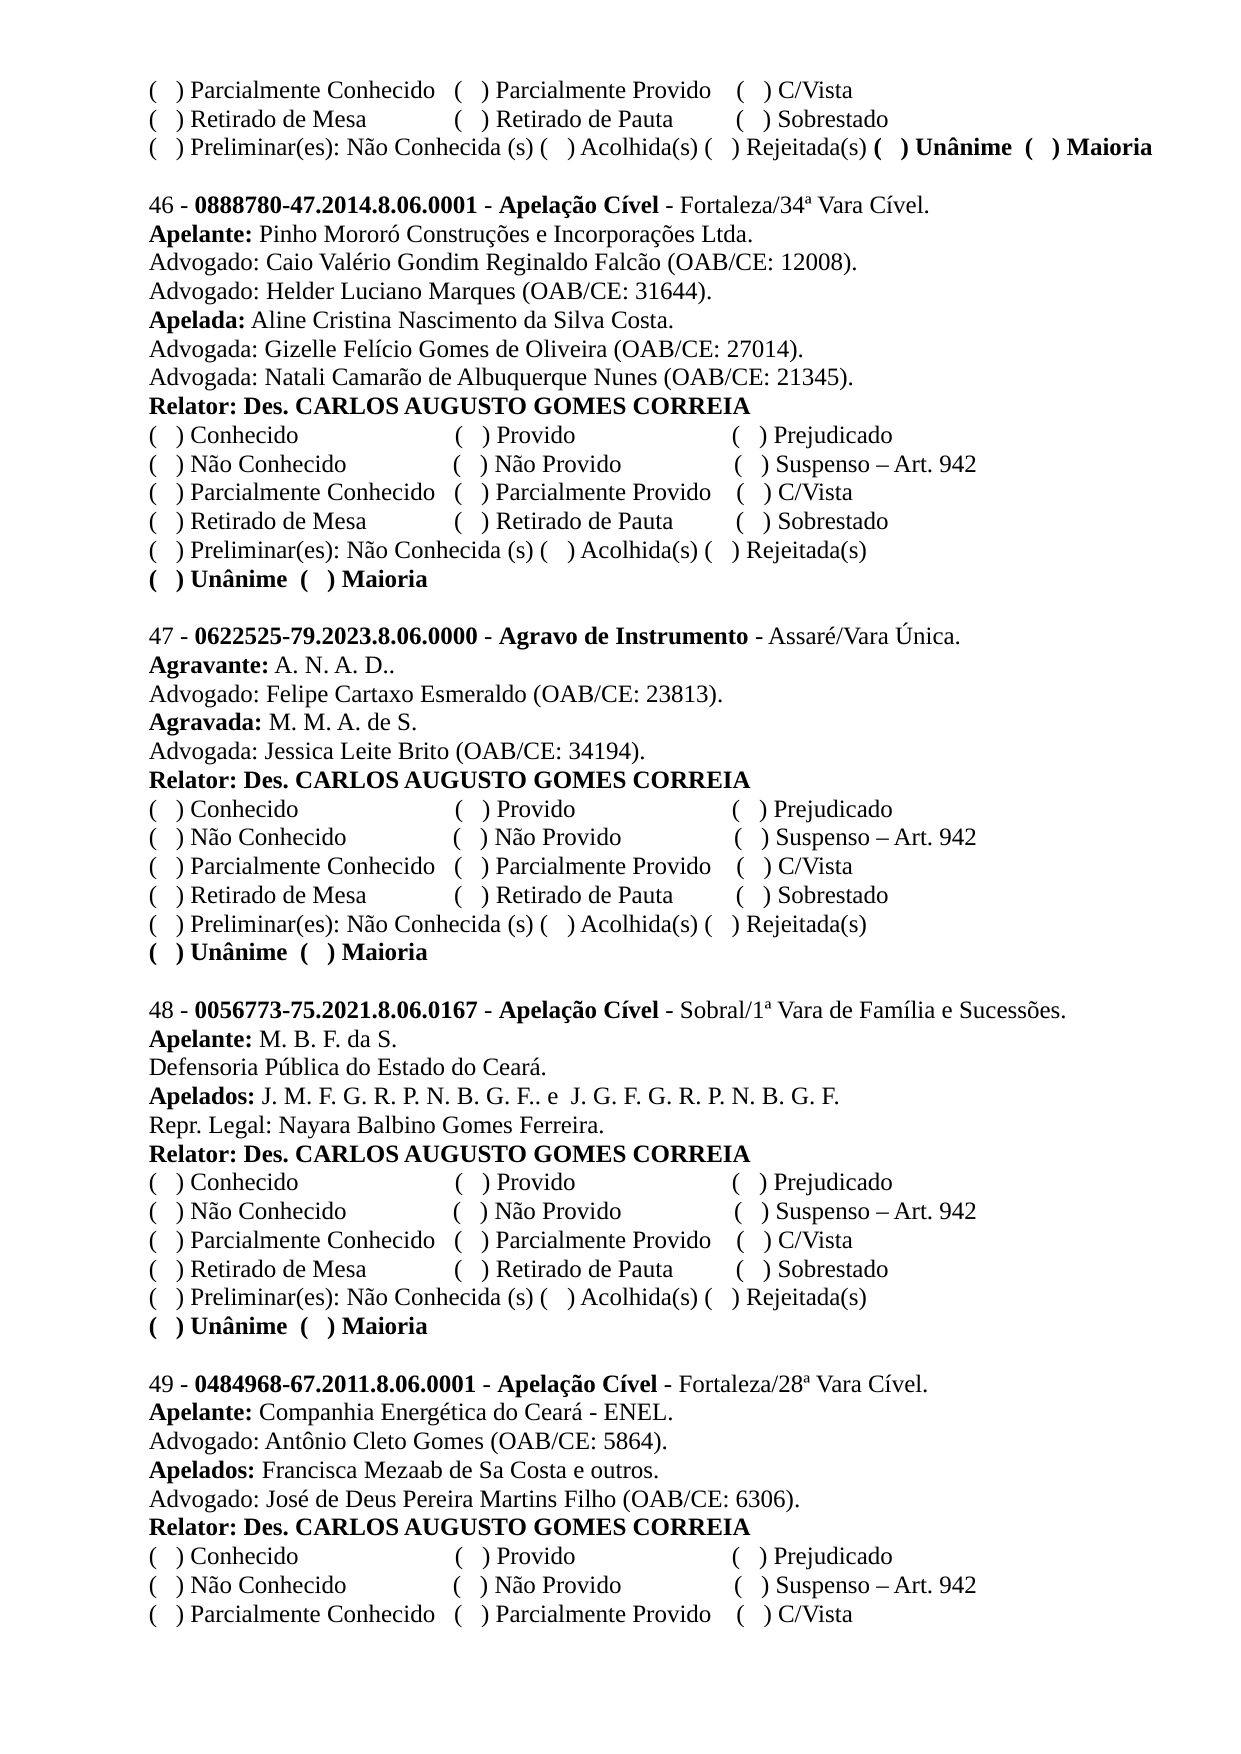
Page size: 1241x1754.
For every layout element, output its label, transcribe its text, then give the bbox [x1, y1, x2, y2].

text Defensoria Pública do Estado do Ceará. [148, 1052, 1141, 1081]
text ( ) Parcialmente Conhecido ( ) Parcialmente Provido ( ) C/Vista [148, 851, 1158, 880]
text 49 - 0484968-67.2011.8.06.0001 - Apelação Cível - Fortaleza/28ª Vara Cível. [148, 1369, 1141, 1397]
text Apelada: Aline Cristina Nascimento da Silva Costa. [148, 305, 1141, 334]
text ( ) Parcialmente Conhecido ( ) Parcialmente Provido ( ) C/Vista [148, 75, 1158, 104]
text ( ) Preliminar(es): Não Conhecida (s) ( ) Acolhida(s) ( ) Rejeitada(s) ( ) Unânime ( ) Maioria [148, 132, 1158, 161]
text ( ) Não Conhecido ( ) Não Provido ( ) Suspenso – Art. 942 [148, 1196, 1158, 1225]
text ( ) Parcialmente Conhecido ( ) Parcialmente Provido ( ) C/Vista [148, 1225, 1158, 1254]
text ( ) Conhecido ( ) Provido ( ) Prejudicado [148, 794, 1141, 822]
text Apelante: Pinho Mororó Construções e Incorporações Ltda. [148, 219, 1141, 247]
text ( ) Retirado de Mesa ( ) Retirado de Pauta ( ) Sobrestado [148, 506, 1158, 535]
text ( ) Preliminar(es): Não Conhecida (s) ( ) Acolhida(s) ( ) Rejeitada(s) [148, 535, 1158, 564]
text ( ) Não Conhecido ( ) Não Provido ( ) Suspenso – Art. 942 [148, 449, 1158, 477]
text Agravante: A. N. A. D.. [148, 650, 1141, 679]
text Advogado: Antônio Cleto Gomes (OAB/CE: 5864). [148, 1426, 1141, 1455]
text Relator: Des. CARLOS AUGUSTO GOMES CORREIA [148, 765, 1141, 794]
text ( ) Unânime ( ) Maioria [148, 564, 1158, 592]
text Advogada: Gizelle Felício Gomes de Oliveira (OAB/CE: 27014). [148, 334, 1141, 362]
text 46 - 0888780-47.2014.8.06.0001 - Apelação Cível - Fortaleza/34ª Vara Cível. [148, 190, 1141, 219]
text ( ) Retirado de Mesa ( ) Retirado de Pauta ( ) Sobrestado [148, 104, 1158, 132]
text 47 - 0622525-79.2023.8.06.0000 - Agravo de Instrumento - Assaré/Vara Única. [148, 621, 1141, 650]
text Advogado: Caio Valério Gondim Reginaldo Falcão (OAB/CE: 12008). [148, 247, 1141, 276]
text Apelados: J. M. F. G. R. P. N. B. G. F.. e J. G. F. G. R. P. N. B. G. F. [148, 1081, 1141, 1110]
text ( ) Não Conhecido ( ) Não Provido ( ) Suspenso – Art. 942 [148, 1570, 1158, 1599]
text ( ) Conhecido ( ) Provido ( ) Prejudicado [148, 1541, 1141, 1570]
text Advogado: Helder Luciano Marques (OAB/CE: 31644). [148, 276, 1141, 305]
text ( ) Conhecido ( ) Provido ( ) Prejudicado [148, 1167, 1141, 1196]
text ( ) Preliminar(es): Não Conhecida (s) ( ) Acolhida(s) ( ) Rejeitada(s) [148, 1282, 1158, 1311]
text Repr. Legal: Nayara Balbino Gomes Ferreira. [148, 1110, 1141, 1139]
text ( ) Não Conhecido ( ) Não Provido ( ) Suspenso – Art. 942 [148, 822, 1158, 851]
text ( ) Unânime ( ) Maioria [148, 937, 1158, 966]
text Apelante: M. B. F. da S. [148, 1024, 1141, 1052]
text Relator: Des. CARLOS AUGUSTO GOMES CORREIA [148, 1139, 1141, 1167]
text Advogado: Felipe Cartaxo Esmeraldo (OAB/CE: 23813). [148, 679, 1141, 707]
text ( ) Parcialmente Conhecido ( ) Parcialmente Provido ( ) C/Vista [148, 477, 1158, 506]
text Advogado: José de Deus Pereira Martins Filho (OAB/CE: 6306). [148, 1484, 1141, 1512]
text ( ) Retirado de Mesa ( ) Retirado de Pauta ( ) Sobrestado [148, 880, 1158, 909]
text Agravada: M. M. A. de S. [148, 707, 1141, 736]
text Advogada: Natali Camarão de Albuquerque Nunes (OAB/CE: 21345). [148, 362, 1141, 391]
text 48 - 0056773-75.2021.8.06.0167 - Apelação Cível - Sobral/1ª Vara de Família e Sucessões. [148, 995, 1141, 1024]
text ( ) Parcialmente Conhecido ( ) Parcialmente Provido ( ) C/Vista [148, 1599, 1158, 1627]
text Apelante: Companhia Energética do Ceará - ENEL. [148, 1397, 1141, 1426]
text ( ) Conhecido ( ) Provido ( ) Prejudicado [148, 420, 1141, 449]
text ( ) Retirado de Mesa ( ) Retirado de Pauta ( ) Sobrestado [148, 1254, 1158, 1282]
text ( ) Preliminar(es): Não Conhecida (s) ( ) Acolhida(s) ( ) Rejeitada(s) [148, 909, 1158, 937]
text ( ) Unânime ( ) Maioria [148, 1311, 1158, 1340]
text Relator: Des. CARLOS AUGUSTO GOMES CORREIA [148, 391, 1141, 420]
text Apelados: Francisca Mezaab de Sa Costa e outros. [148, 1455, 1141, 1484]
text Relator: Des. CARLOS AUGUSTO GOMES CORREIA [148, 1512, 1141, 1541]
text Advogada: Jessica Leite Brito (OAB/CE: 34194). [148, 736, 1141, 765]
